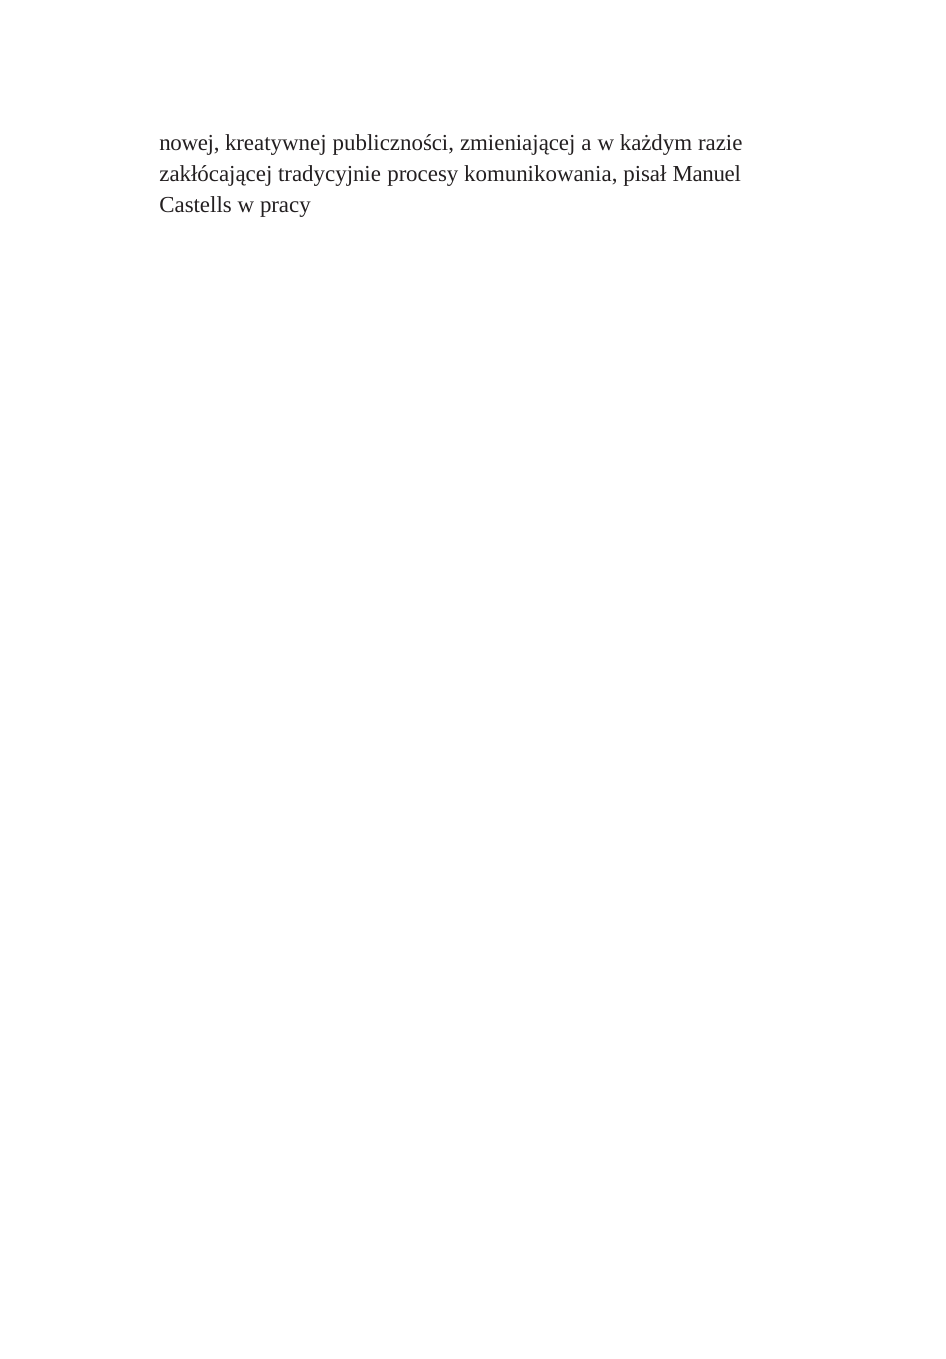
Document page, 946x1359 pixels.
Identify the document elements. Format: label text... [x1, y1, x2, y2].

text nowej, kreatywnej publiczności, zmieniającej a w każdym razie zakłócającej tradycyjnie procesy komunikowania, pisał Manuel Castells w pracy [159, 129, 775, 217]
